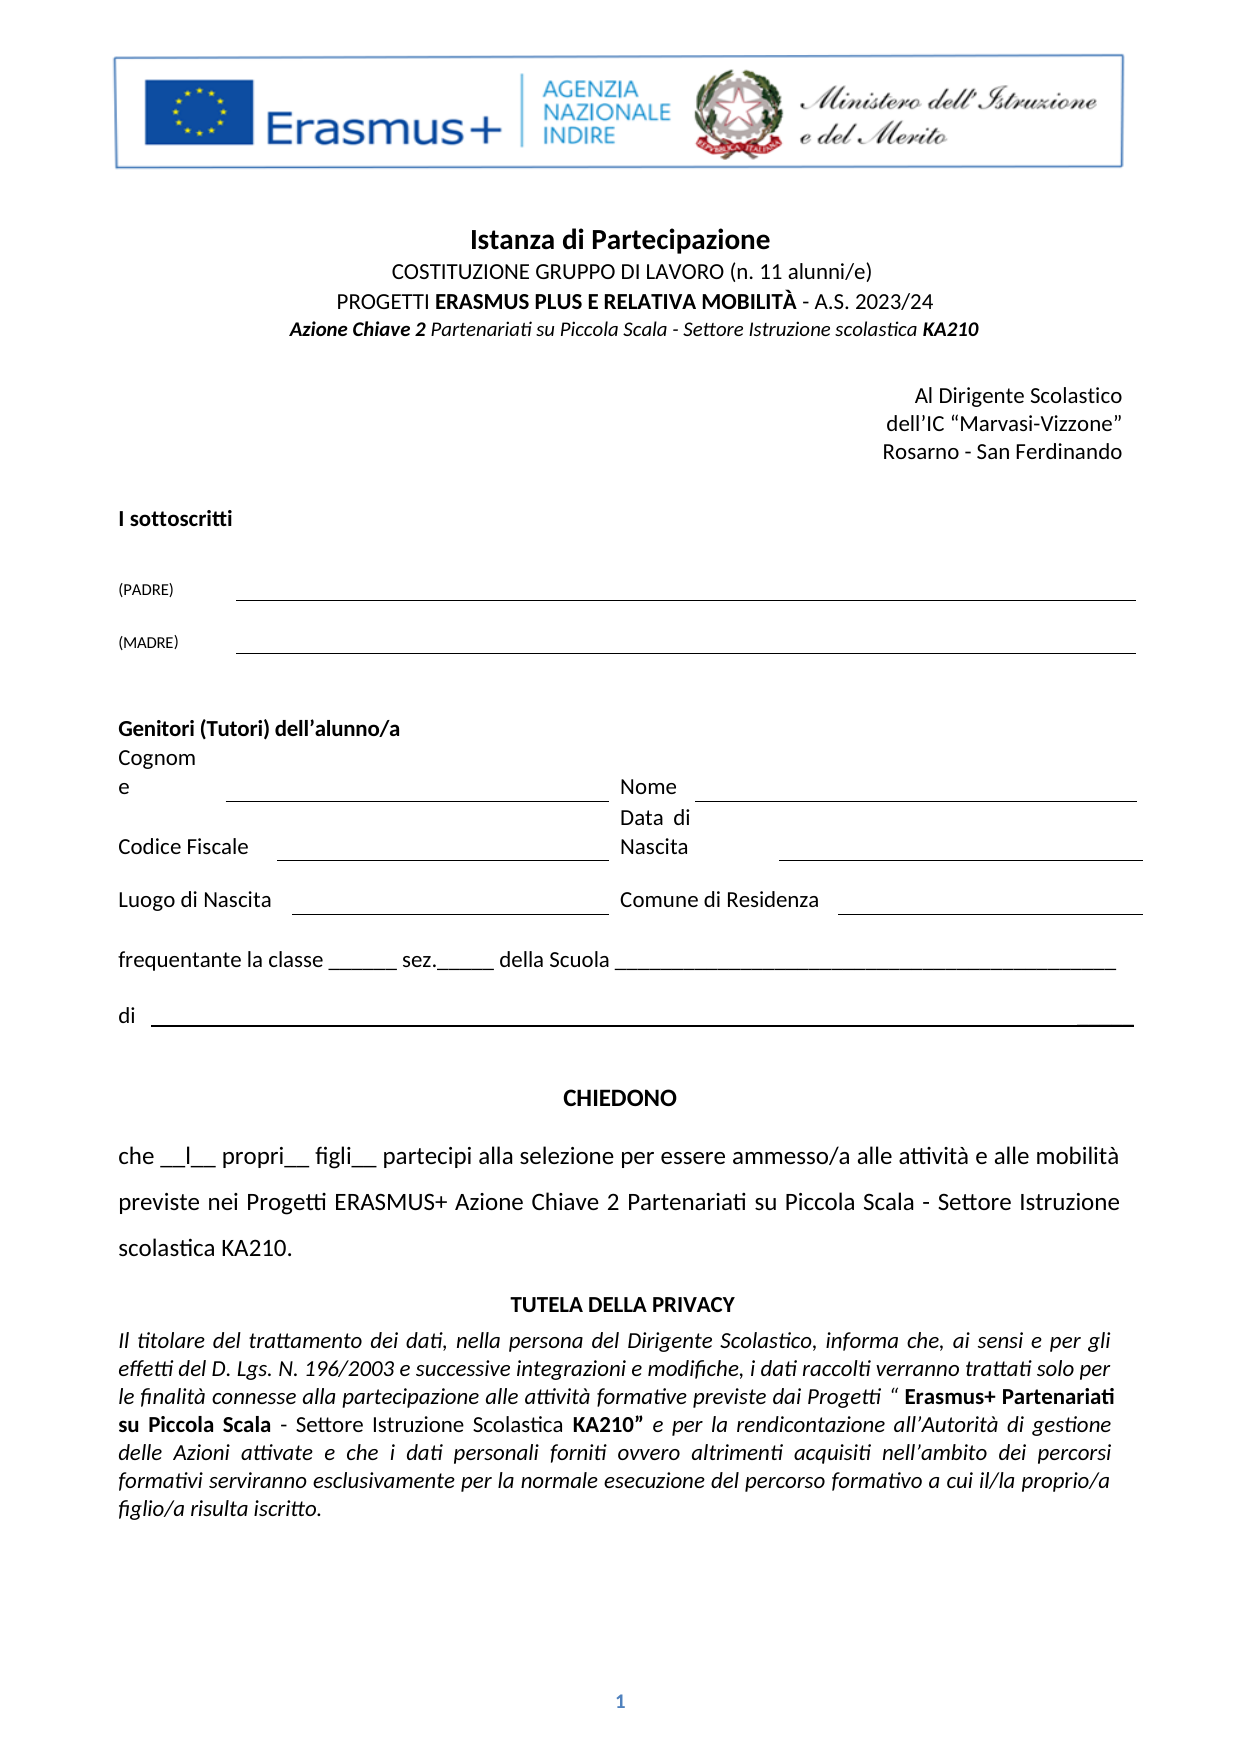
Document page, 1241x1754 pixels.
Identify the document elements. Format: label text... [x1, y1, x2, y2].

text Al Dirigente Scolastico [118, 380, 1122, 409]
table_header Cognome [107, 742, 226, 801]
table_cell (MADRE) [107, 600, 236, 653]
table_header [695, 742, 1137, 801]
text Rosarno - San Ferdinando [253, 437, 1122, 465]
table_header Nome [609, 742, 695, 801]
table_cell [779, 801, 1143, 860]
text CHIEDONO [118, 1082, 1122, 1112]
table_cell [277, 802, 609, 860]
table_cell Comune di Residenza [609, 860, 838, 913]
table_header [236, 547, 1136, 600]
table_cell Data di Nascita [609, 801, 779, 860]
text che __l__ propri__ figli__ partecipi alla selezione per essere ammesso/a alle attività e alle mobilità previste nei Progetti ERASMUS+ Azione Chiave 2 Partenariati su Piccola Scala - Settore Istruzione scolastica KA210. [118, 1140, 1122, 1262]
text frequentante la classe ______ sez._____ della Scuola ____________________________________________ [118, 945, 1122, 973]
table_cell [838, 861, 1143, 913]
table_header [226, 742, 609, 801]
text PROGETTI ERASMUS PLUS E RELATIVA MOBILITÀ - A.S. 2023/24 [118, 287, 1152, 315]
table_cell Luogo di Nascita [107, 860, 292, 913]
text I sottoscritti [118, 503, 1115, 532]
table_cell [236, 601, 1136, 653]
table_cell [292, 861, 609, 913]
text dell’IC “Marvasi-Vizzone” [253, 409, 1122, 437]
text TUTELA DELLA PRIVACY [130, 1290, 1115, 1318]
table_header [1137, 742, 1143, 801]
table_header (PADRE) [107, 547, 236, 600]
text Genitori (Tutori) dell’alunno/a [118, 712, 1115, 742]
table_cell Codice Fiscale [107, 801, 277, 860]
text Istanza di Partecipazione [118, 221, 1122, 257]
text Il titolare del trattamento dei dati, nella persona del Dirigente Scolastico, informa che, ai sensi e per gli effetti del D. Lgs. N. 196/2003 e successive integrazioni e modifiche, i dati raccolti verranno trattati solo per le finalità connesse alla partecipazione alle attività formative previste dai Progetti “ Erasmus+ Partenariati su Piccola Scala - Settore Istruzione Scolastica KA210” e per la rendicontazione all’Autorità di gestione delle Azioni attivate e che i dati personali forniti ovvero altrimenti acquisiti nell’ambito dei percorsi formativi serviranno esclusivamente per la normale esecuzione del percorso formativo a cui il/la proprio/a figlio/a risulta iscritto. [118, 1326, 1115, 1522]
text Azione Chiave 2 Partenariati su Piccola Scala - Settore Istruzione scolastica KA210 [118, 316, 1152, 342]
text di _____ [118, 1001, 1137, 1057]
text COSTITUZIONE GRUPPO DI LAVORO (n. 11 alunni/e) [118, 257, 1152, 285]
